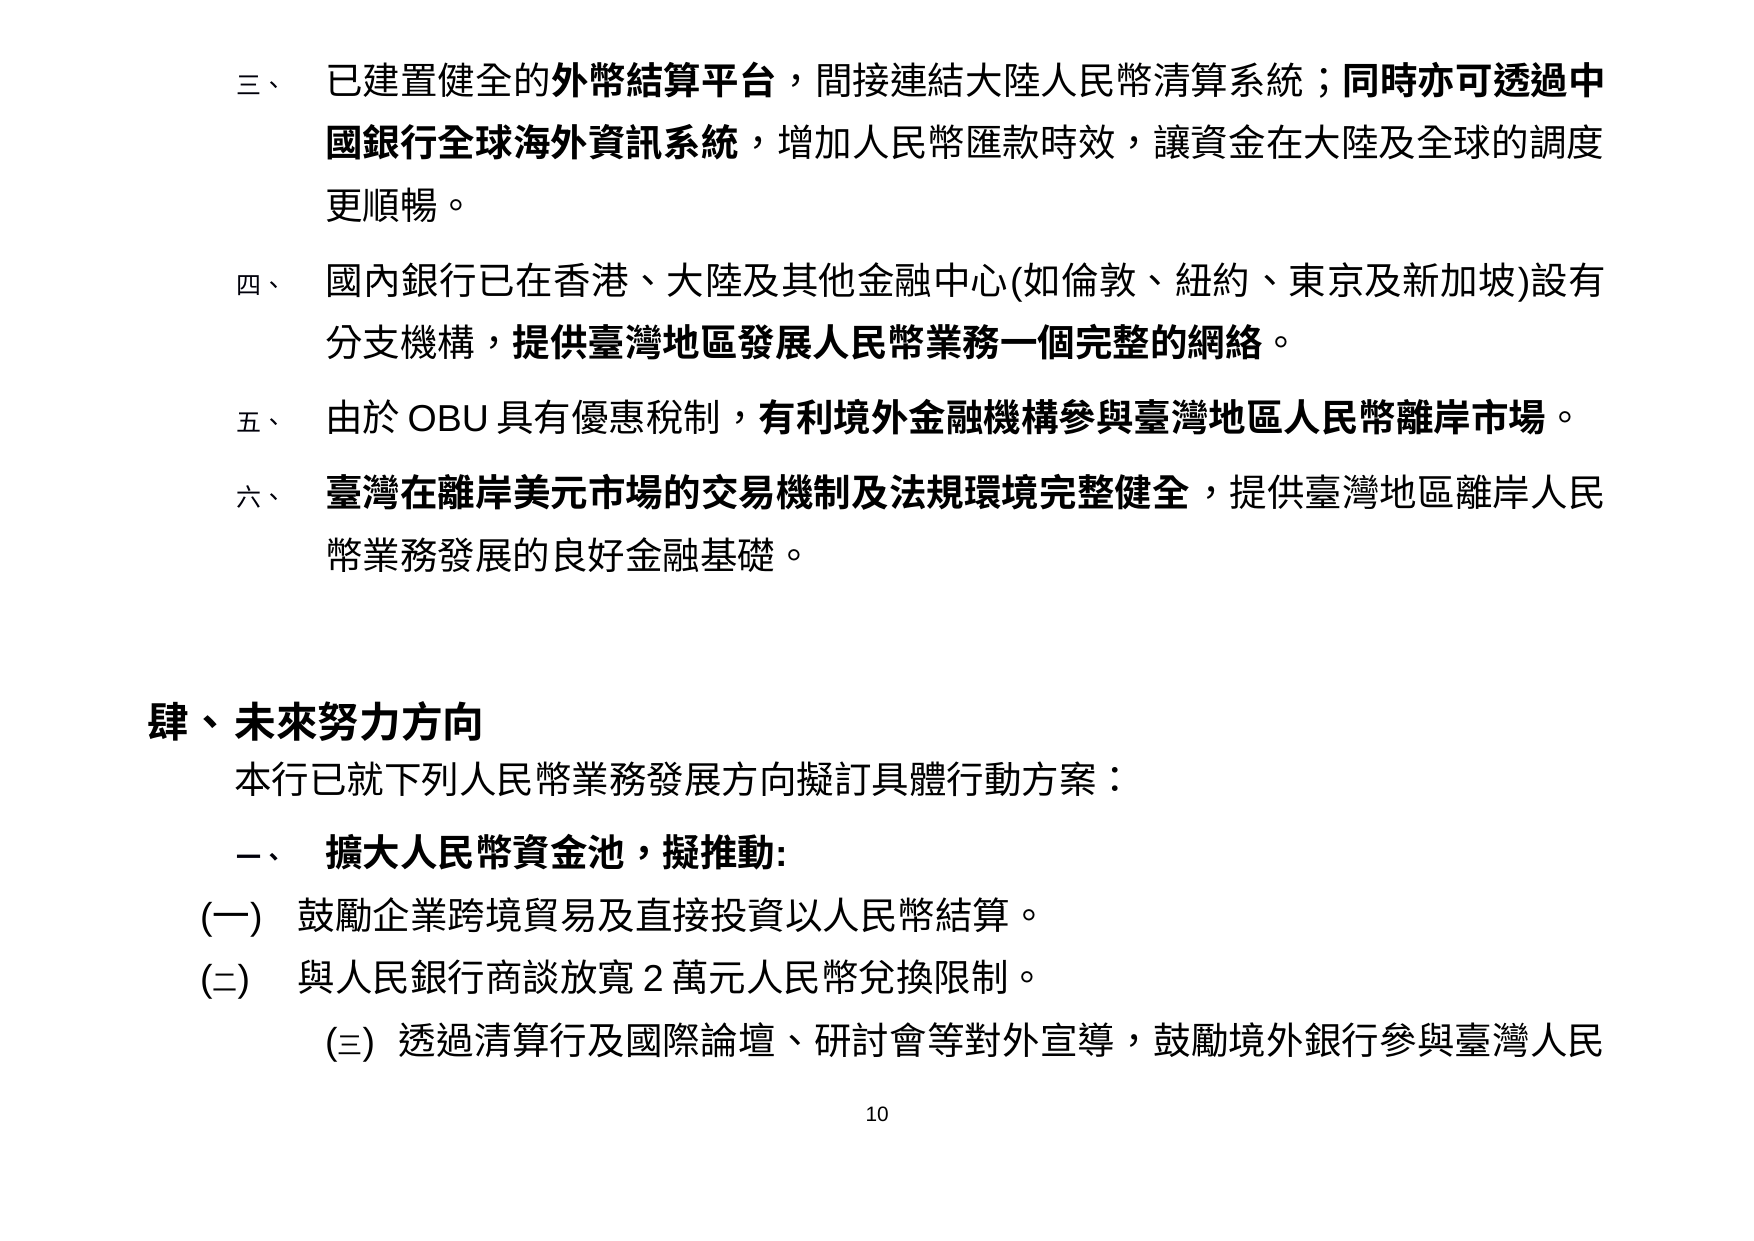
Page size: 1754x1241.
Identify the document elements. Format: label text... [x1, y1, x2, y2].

list 與人民銀行商談放寬2萬元人民幣兌換限制。 [198, 942, 1606, 1004]
list 臺灣在離岸美元市場的交易機制及法規環境完整健全，提供臺灣地區離岸人民幣業務發展的良好金融基礎。 [236, 457, 1606, 582]
list 未來努力方向 本行已就下列人民幣業務發展方向擬訂具體行動方案： [148, 689, 1606, 804]
list 鼓勵企業跨境貿易及直接投資以人民幣結算。 [198, 879, 1606, 942]
list 國內銀行已在香港、大陸及其他金融中心(如倫敦、紐約、東京及新加坡)設有分支機構，提供臺灣地區發展人民幣業務一個完整的網絡。 [236, 244, 1606, 369]
list 已建置健全的外幣結算平台，間接連結大陸人民幣清算系統；同時亦可透過中國銀行全球海外資訊系統，增加人民幣匯款時效，讓資金在大陸及全球的調度更順暢。 [236, 44, 1606, 232]
list 擴大人民幣資金池，擬推動: [236, 817, 1606, 879]
list 由於OBU具有優惠稅制，有利境外金融機構參與臺灣地區人民幣離岸市場。 [236, 382, 1606, 444]
list 透過清算行及國際論壇、研討會等對外宣導，鼓勵境外銀行參與臺灣人民 [325, 1004, 1606, 1067]
